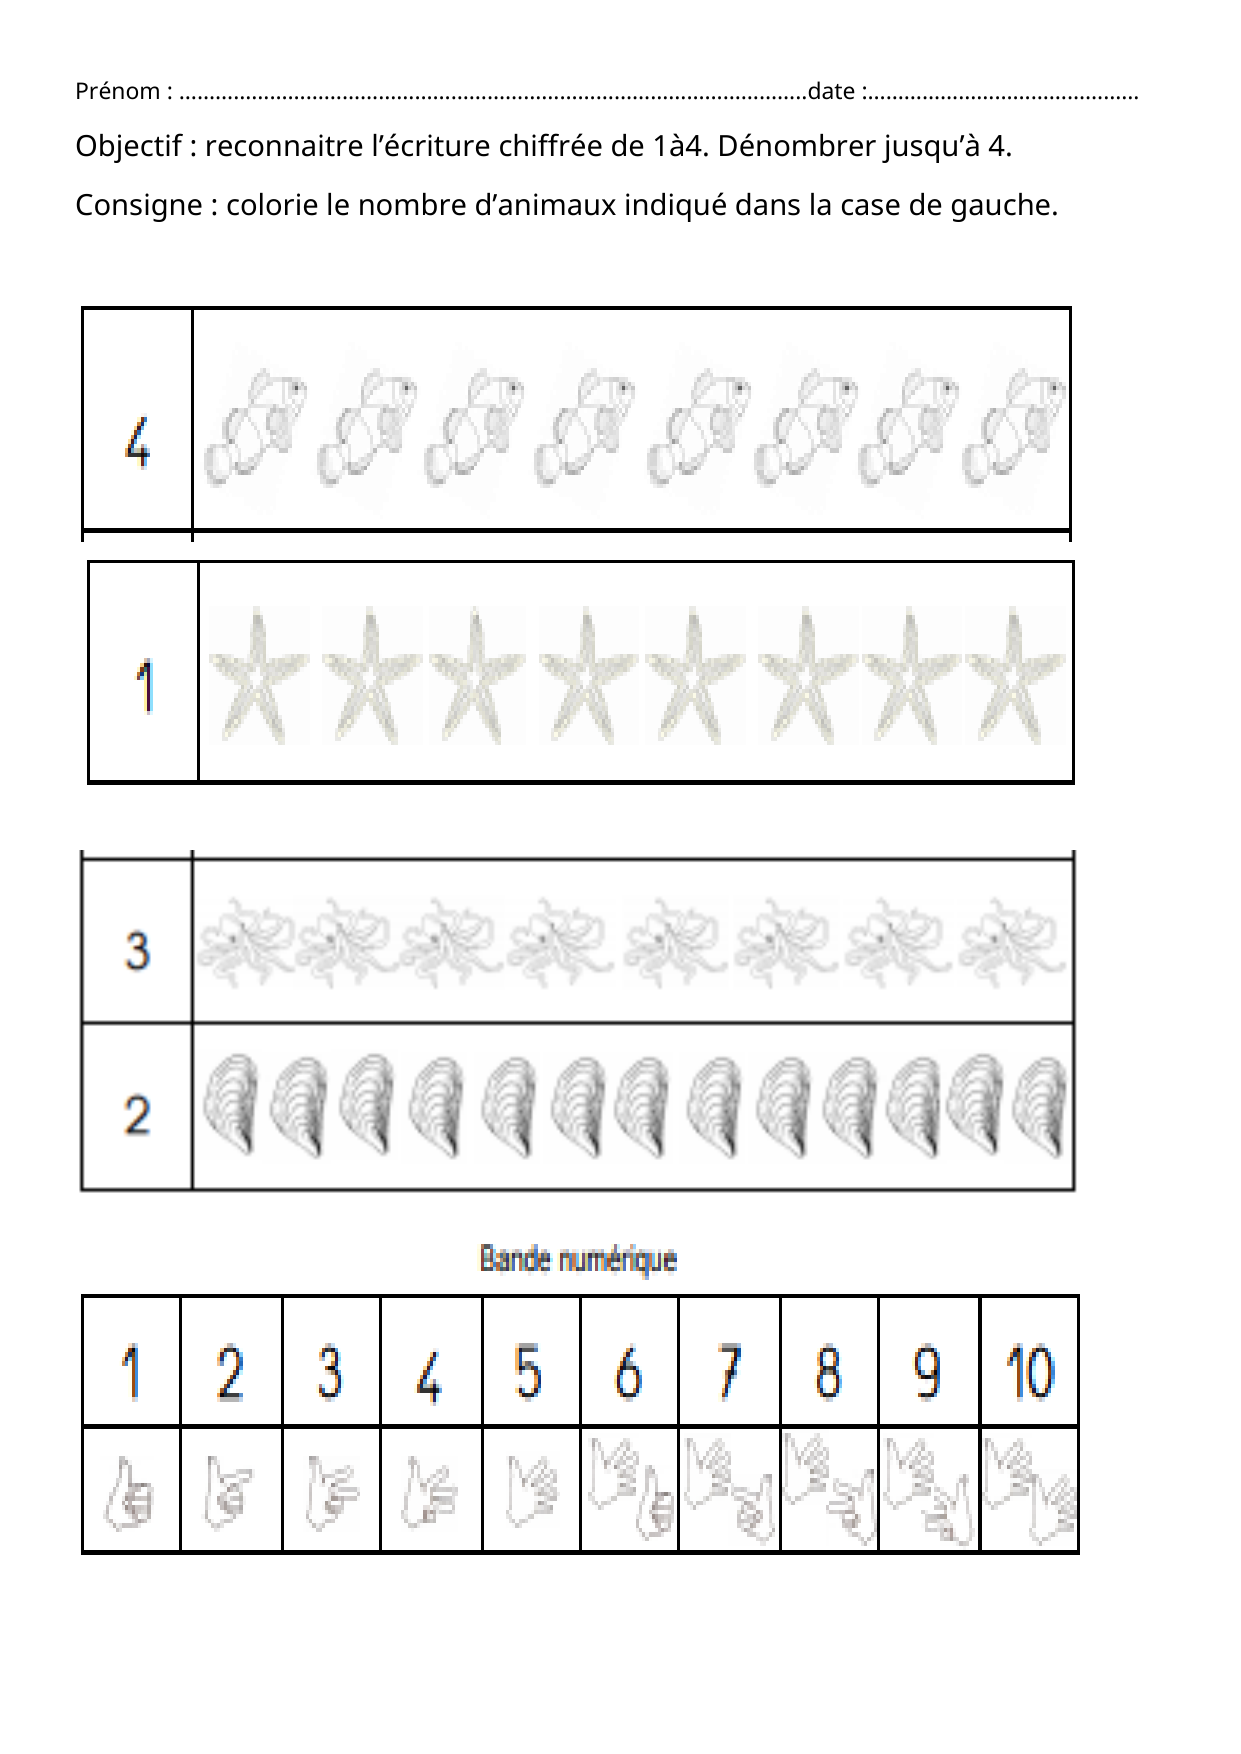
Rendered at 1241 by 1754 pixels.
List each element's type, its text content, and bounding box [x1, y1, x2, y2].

text Consigne : colorie le nombre d’animaux indiqué dans la case de gauche. [75, 184, 1165, 224]
text Prénom : …………………………………………………………………………………………..date :……………………………………… [75, 75, 1165, 106]
text Objectif : reconnaitre l’écriture chiffrée de 1à4. Dénombrer jusqu’à 4. [75, 125, 1165, 165]
